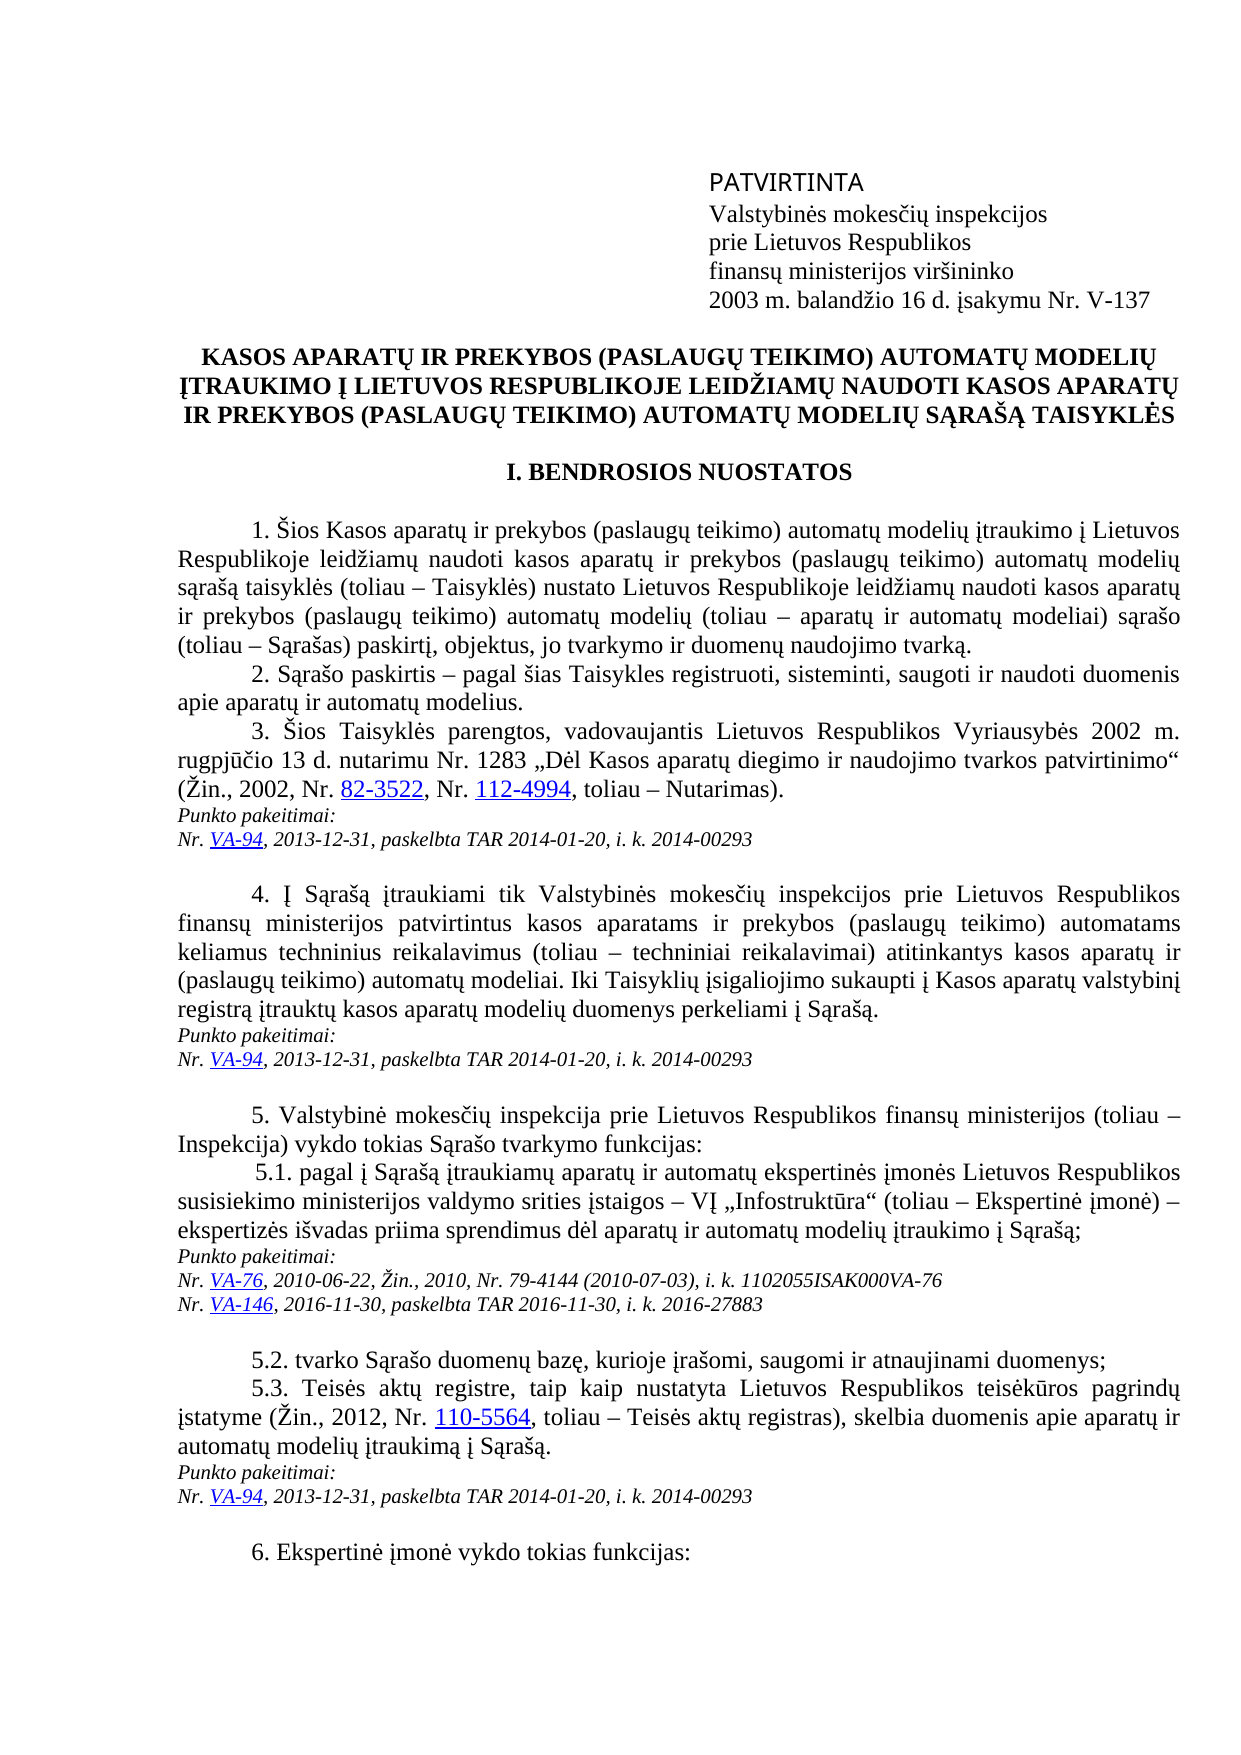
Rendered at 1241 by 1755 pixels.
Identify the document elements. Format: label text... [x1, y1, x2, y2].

text Nr. VA-146, 2016-11-30, paskelbta TAR 2016-11-30, i. k. 2016-27883 [177, 1292, 1181, 1316]
text Nr. VA-94, 2013-12-31, paskelbta TAR 2014-01-20, i. k. 2014-00293 [177, 827, 1181, 851]
text KASOS APARATŲ IR PREKYBOS (PASLAUGŲ TEIKIMO) AUTOMATŲ MODELIŲ ĮTRAUKIMO Į LIETUVOS RESPUBLIKOJE LEIDŽIAMŲ NAUDOTI KASOS APARATŲ IR PREKYBOS (PASLAUGŲ TEIKIMO) AUTOMATŲ MODELIŲ SĄRAŠĄ TAISYKLĖS [177, 342, 1181, 429]
text 1. Šios Kasos aparatų ir prekybos (paslaugų teikimo) automatų modelių įtraukimo į Lietuvos Respublikoje leidžiamų naudoti kasos aparatų ir prekybos (paslaugų teikimo) automatų modelių sąrašą taisyklės (toliau – Taisyklės) nustato Lietuvos Respublikoje leidžiamų naudoti kasos aparatų ir prekybos (paslaugų teikimo) automatų modelių (toliau – aparatų ir automatų modeliai) sąrašo (toliau – Sąrašas) paskirtį, objektus, jo tvarkymo ir duomenų naudojimo tvarką. [177, 515, 1181, 659]
text Nr. VA-76, 2010-06-22, Žin., 2010, Nr. 79-4144 (2010-07-03), i. k. 1102055ISAK000VA-76 [177, 1268, 1181, 1292]
text Punkto pakeitimai: [177, 802, 1181, 827]
text Punkto pakeitimai: [177, 1460, 1181, 1484]
text Nr. VA-94, 2013-12-31, paskelbta TAR 2014-01-20, i. k. 2014-00293 [177, 1484, 1181, 1508]
text 6. Ekspertinė įmonė vykdo tokias funkcijas: [177, 1537, 1181, 1565]
text I. BENDROSIOS NUOSTATOS [177, 457, 1181, 486]
text 2. Sąrašo paskirtis – pagal šias Taisykles registruoti, sisteminti, saugoti ir naudoti duomenis apie aparatų ir automatų modelius. [177, 659, 1181, 716]
text 4. Į Sąrašą įtraukiami tik Valstybinės mokesčių inspekcijos prie Lietuvos Respublikos finansų ministerijos patvirtintus kasos aparatams ir prekybos (paslaugų teikimo) automatams keliamus techninius reikalavimus (toliau – techniniai reikalavimai) atitinkantys kasos aparatų ir (paslaugų teikimo) automatų modeliai. Iki Taisyklių įsigaliojimo sukaupti į Kasos aparatų valstybinį registrą įtrauktų kasos aparatų modelių duomenys perkeliami į Sąrašą. [177, 879, 1181, 1023]
text Punkto pakeitimai: [177, 1244, 1181, 1268]
text Nr. VA-94, 2013-12-31, paskelbta TAR 2014-01-20, i. k. 2014-00293 [177, 1047, 1181, 1071]
text 5. Valstybinė mokesčių inspekcija prie Lietuvos Respublikos finansų ministerijos (toliau –Inspekcija) vykdo tokias Sąrašo tvarkymo funkcijas: [177, 1100, 1181, 1157]
text 5.2. tvarko Sąrašo duomenų bazę, kurioje įrašomi, saugomi ir atnaujinami duomenys; [177, 1345, 1181, 1373]
text 2003 m. balandžio 16 d. įsakymu Nr. V-137 [177, 285, 1181, 314]
text finansų ministerijos viršininko [177, 256, 1181, 285]
text prie Lietuvos Respublikos [177, 227, 1181, 256]
text Punkto pakeitimai: [177, 1023, 1181, 1047]
text Valstybinės mokesčių inspekcijos [177, 199, 1181, 227]
text 5.1. pagal į Sąrašą įtraukiamų aparatų ir automatų ekspertinės įmonės Lietuvos Respublikos susisiekimo ministerijos valdymo srities įstaigos – VĮ „Infostruktūra“ (toliau – Ekspertinė įmonė) – ekspertizės išvadas priima sprendimus dėl aparatų ir automatų modelių įtraukimo į Sąrašą; [177, 1157, 1181, 1244]
text 3. Šios Taisyklės parengtos, vadovaujantis Lietuvos Respublikos Vyriausybės 2002 m. rugpjūčio 13 d. nutarimu Nr. 1283 „Dėl Kasos aparatų diegimo ir naudojimo tvarkos patvirtinimo“ (Žin., 2002, Nr. 82-3522, Nr. 112-4994, toliau – Nutarimas). [177, 716, 1181, 802]
text 5.3. Teisės aktų registre, taip kaip nustatyta Lietuvos Respublikos teisėkūros pagrindų įstatyme (Žin., 2012, Nr. 110-5564, toliau – Teisės aktų registras), skelbia duomenis apie aparatų ir automatų modelių įtraukimą į Sąrašą. [177, 1373, 1181, 1460]
text PATVIRTINTA [177, 165, 1181, 199]
